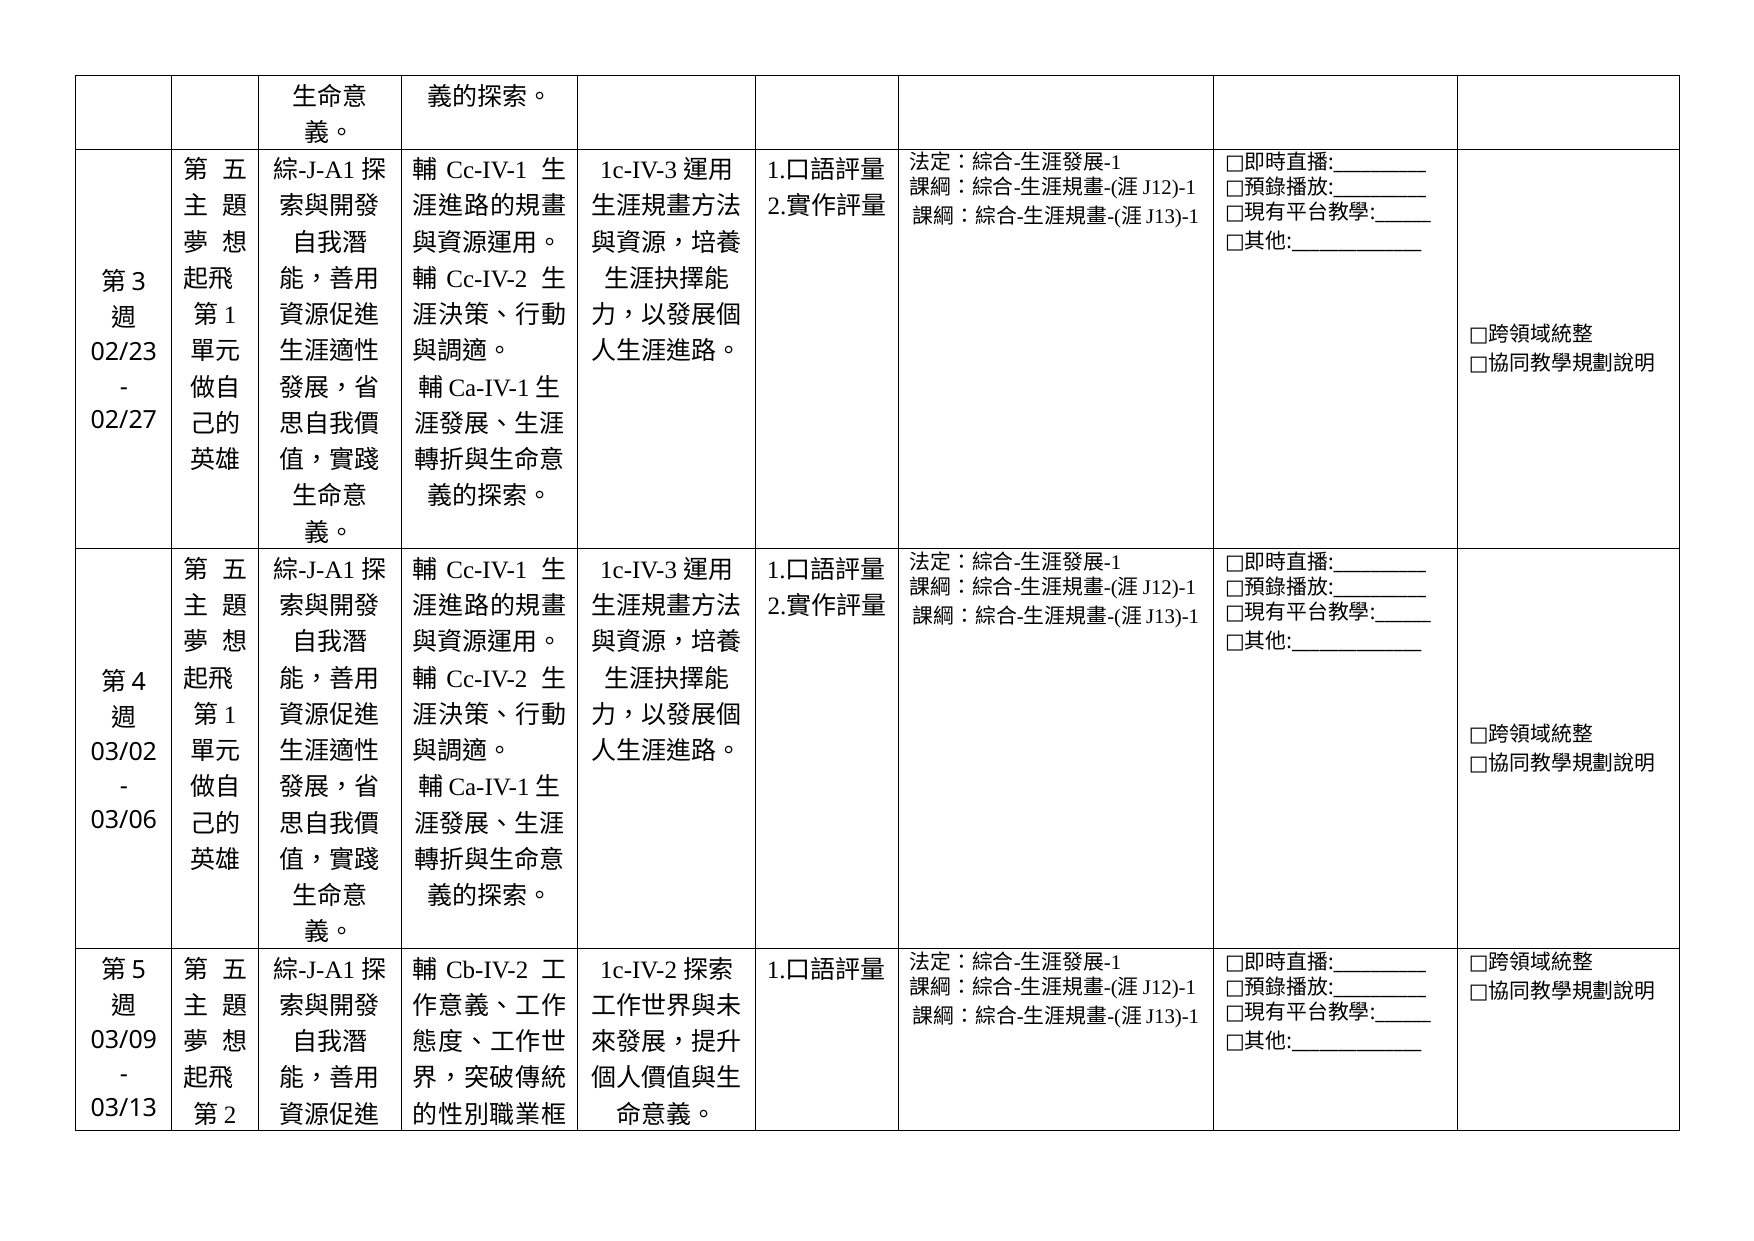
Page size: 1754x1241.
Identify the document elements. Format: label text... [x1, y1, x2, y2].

table_cell 1.口語評量 2.實作評量 [756, 549, 898, 948]
table_cell □跨領域統整 □協同教學規劃說明 [1458, 150, 1679, 548]
table_cell 第五主題夢想起飛 第1單元做自己的英雄 [172, 549, 258, 948]
table_cell 第5週 03/09-03/13 [76, 949, 171, 1130]
table_cell 法定：綜合-生涯發展-1 課綱：綜合-生涯規畫-(涯J12)-1 課綱：綜合-生涯規畫-(涯J13)-1 [899, 949, 1213, 1130]
table_cell □即時直播:__________ □預錄播放:__________ □現有平台教學:______ □其他:______________ [1214, 150, 1457, 548]
table_cell □即時直播:__________ □預錄播放:__________ □現有平台教學:______ □其他:______________ [1214, 949, 1457, 1130]
table_cell 1c-IV-3 運用生涯規畫方法與資源，培養生涯抉擇能力，以發展個人生涯進路。 [578, 150, 755, 548]
table_cell □即時直播:__________ □預錄播放:__________ □現有平台教學:______ □其他:______________ [1214, 549, 1457, 948]
table_cell 綜-J-A1 探索與開發自我潛能，善用資源促進生涯適性發展，省思自我價值，實踐生命意義。 [259, 549, 401, 948]
table_cell [1214, 76, 1457, 148]
table_cell 義的探索。 [402, 76, 577, 148]
table_cell 法定：綜合-生涯發展-1 課綱：綜合-生涯規畫-(涯J12)-1 課綱：綜合-生涯規畫-(涯J13)-1 [899, 549, 1213, 948]
table_cell 1.口語評量 [756, 949, 898, 1130]
table_cell [172, 76, 258, 148]
table_cell 輔Cc-IV-1 生涯進路的規畫與資源運用。 輔Cc-IV-2 生涯決策、行動與調適。 輔Ca-IV-1 生涯發展、生涯轉折與生命意義的探索。 [402, 549, 577, 948]
table_cell 輔Cc-IV-1 生涯進路的規畫與資源運用。 輔Cc-IV-2 生涯決策、行動與調適。 輔Ca-IV-1 生涯發展、生涯轉折與生命意義的探索。 [402, 150, 577, 548]
table_cell 1c-IV-2 探索工作世界與未來發展，提升個人價值與生命意義。 [578, 949, 755, 1130]
table_cell □跨領域統整 □協同教學規劃說明 [1458, 949, 1679, 1130]
table_cell □跨領域統整 □協同教學規劃說明 [1458, 549, 1679, 948]
table_cell 綜-J-A1 探索與開發自我潛能，善用資源促進生涯適性發展，省思自我價值，實踐生命意義。 [259, 150, 401, 548]
table_cell 綜-J-A1 探索與開發自我潛能，善用資源促進 [259, 949, 401, 1130]
table_cell [756, 76, 898, 148]
table_cell 1.口語評量 2.實作評量 [756, 150, 898, 548]
table_cell 輔Cb-IV-2 工作意義、工作態度、工作世界，突破傳統的性別職業框 [402, 949, 577, 1130]
table_cell 第五主題夢想起飛 第1單元做自己的英雄 [172, 150, 258, 548]
table_cell [76, 76, 171, 148]
table_cell [899, 76, 1213, 148]
table_cell [578, 76, 755, 148]
table_cell 生命意義。 [259, 76, 401, 148]
table_cell 法定：綜合-生涯發展-1 課綱：綜合-生涯規畫-(涯J12)-1 課綱：綜合-生涯規畫-(涯J13)-1 [899, 150, 1213, 548]
table_cell 第3週 02/23-02/27 [76, 150, 171, 548]
table_cell 1c-IV-3 運用生涯規畫方法與資源，培養生涯抉擇能力，以發展個人生涯進路。 [578, 549, 755, 948]
table_cell 第4週 03/02-03/06 [76, 549, 171, 948]
table_cell [1458, 76, 1679, 148]
table_cell 第五主題夢想起飛 第2 [172, 949, 258, 1130]
